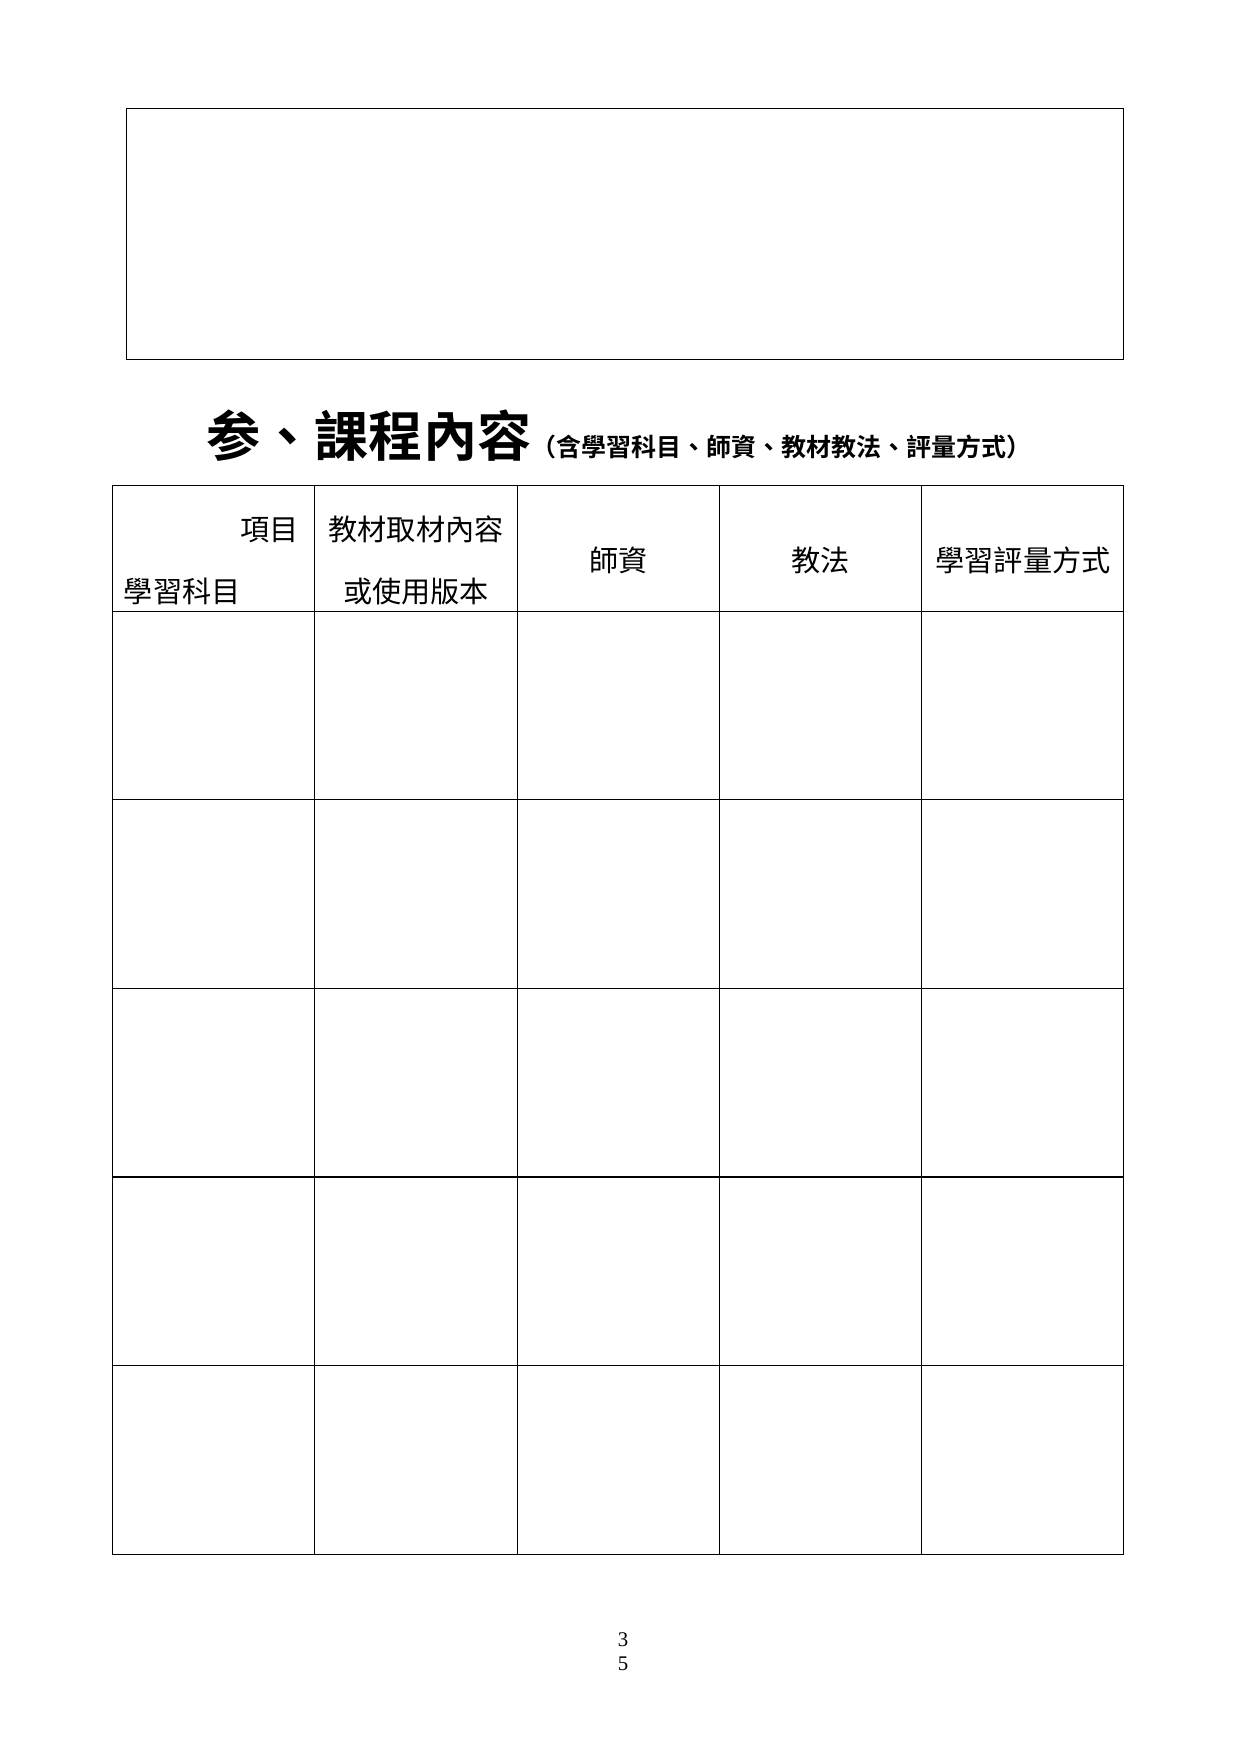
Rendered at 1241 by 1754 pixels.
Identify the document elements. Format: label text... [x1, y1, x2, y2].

table_header 師資 [518, 486, 719, 611]
table_cell [127, 109, 1123, 359]
table_cell [518, 1366, 719, 1553]
table_cell [113, 612, 314, 799]
table_cell [922, 800, 1123, 988]
table_cell [922, 1178, 1123, 1365]
table_cell [315, 1366, 517, 1553]
table_header 學習評量方式 [922, 486, 1123, 611]
table_header 教法 [720, 486, 921, 611]
table_cell [922, 989, 1123, 1176]
table_cell [720, 1178, 921, 1365]
table_cell [518, 1178, 719, 1365]
table_cell [315, 989, 517, 1176]
table_cell [518, 989, 719, 1176]
text 参、課程內容（含學習科目、師資、教材教法、評量方式） [112, 360, 1125, 485]
table_cell [113, 1178, 314, 1365]
table_cell [720, 800, 921, 988]
table_cell [720, 989, 921, 1176]
table_cell [518, 800, 719, 988]
table_cell [922, 612, 1123, 799]
table_cell [720, 612, 921, 799]
table_cell [113, 1366, 314, 1553]
table_cell [720, 1366, 921, 1553]
table_cell [113, 989, 314, 1176]
table_cell [922, 1366, 1123, 1553]
table_header 項目 學習科目 [113, 486, 314, 611]
table_cell [315, 612, 517, 799]
table_cell [518, 612, 719, 799]
table_header 教材取材內容或使用版本 [315, 486, 517, 611]
table_cell [315, 800, 517, 988]
table_cell [315, 1178, 517, 1365]
table_cell [113, 800, 314, 988]
